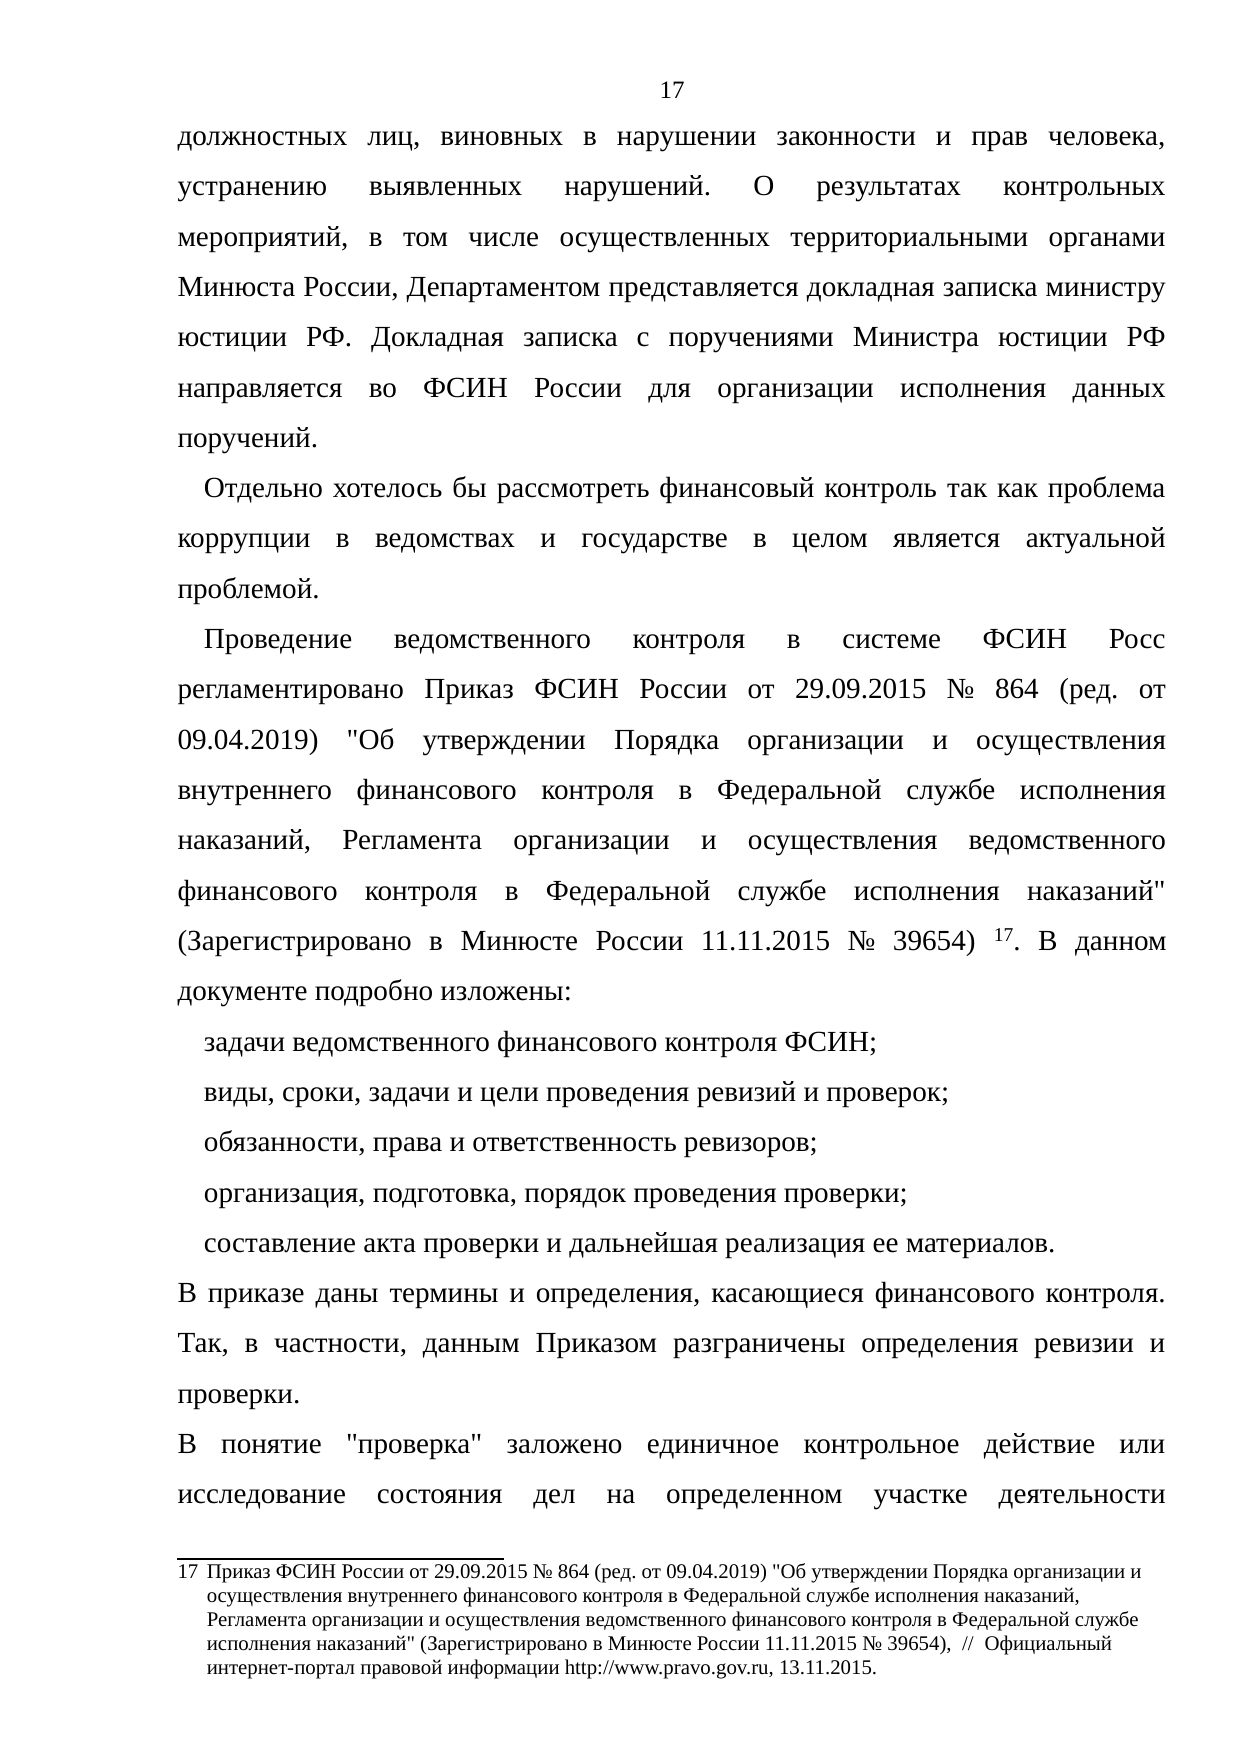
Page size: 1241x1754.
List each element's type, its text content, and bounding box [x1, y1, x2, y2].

text задачи ведомственного финансового контроля ФСИН; [177, 1024, 1166, 1057]
text В понятие "проверка" заложено единичное контрольное действие или исследование состояния дел на определенном участке деятельности [177, 1426, 1166, 1510]
text Отдельно хотелось бы рассмотреть финансовый контроль так как проблема коррупции в ведомствах и государстве в целом является актуальной проблемой. [177, 470, 1166, 604]
text В приказе даны термины и определения, касающиеся финансового контроля. Так, в частности, данным Приказом разграничены определения ревизии и проверки. [177, 1275, 1166, 1409]
text Приказ ФСИН России от 29.09.2015 № 864 (ред. от 09.04.2019) "Об утверждении Порядка организации и осуществления внутреннего финансового контроля в Федеральной службе исполнения наказаний, Регламента организации и осуществления ведомственного финансового контроля в Федеральной службе исполнения наказаний" (Зарегистрировано в Минюсте России 11.11.2015 № 39654), // Официальный интернет-портал правовой информации http://www.pravo.gov.ru, 13.11.2015. [177, 1559, 1166, 1679]
text Проведение ведомственного контроля в системе ФСИН Росс регламентировано Приказ ФСИН России от 29.09.2015 № 864 (ред. от 09.04.2019) "Об утверждении Порядка организации и осуществления внутреннего финансового контроля в Федеральной службе исполнения наказаний, Регламента организации и осуществления ведомственного финансового контроля в Федеральной службе исполнения наказаний" (Зарегистрировано в Минюсте России 11.11.2015 № 39654) . В данном документе подробно изложены: [177, 621, 1166, 1007]
text организация, подготовка, порядок проведения проверки; [177, 1175, 1166, 1208]
text виды, сроки, задачи и цели проведения ревизий и проверок; [177, 1074, 1166, 1108]
text составление акта проверки и дальнейшая реализация ее материалов. [177, 1225, 1166, 1258]
text должностных лиц, виновных в нарушении законности и прав человека, устранению выявленных нарушений. О результатах контрольных мероприятий, в том числе осуществленных территориальными органами Минюста России, Департаментом представляется докладная записка министру юстиции РФ. Докладная записка с поручениями Министра юстиции РФ направляется во ФСИН России для организации исполнения данных поручений. [177, 118, 1166, 453]
text обязанности, права и ответственность ревизоров; [177, 1124, 1166, 1158]
